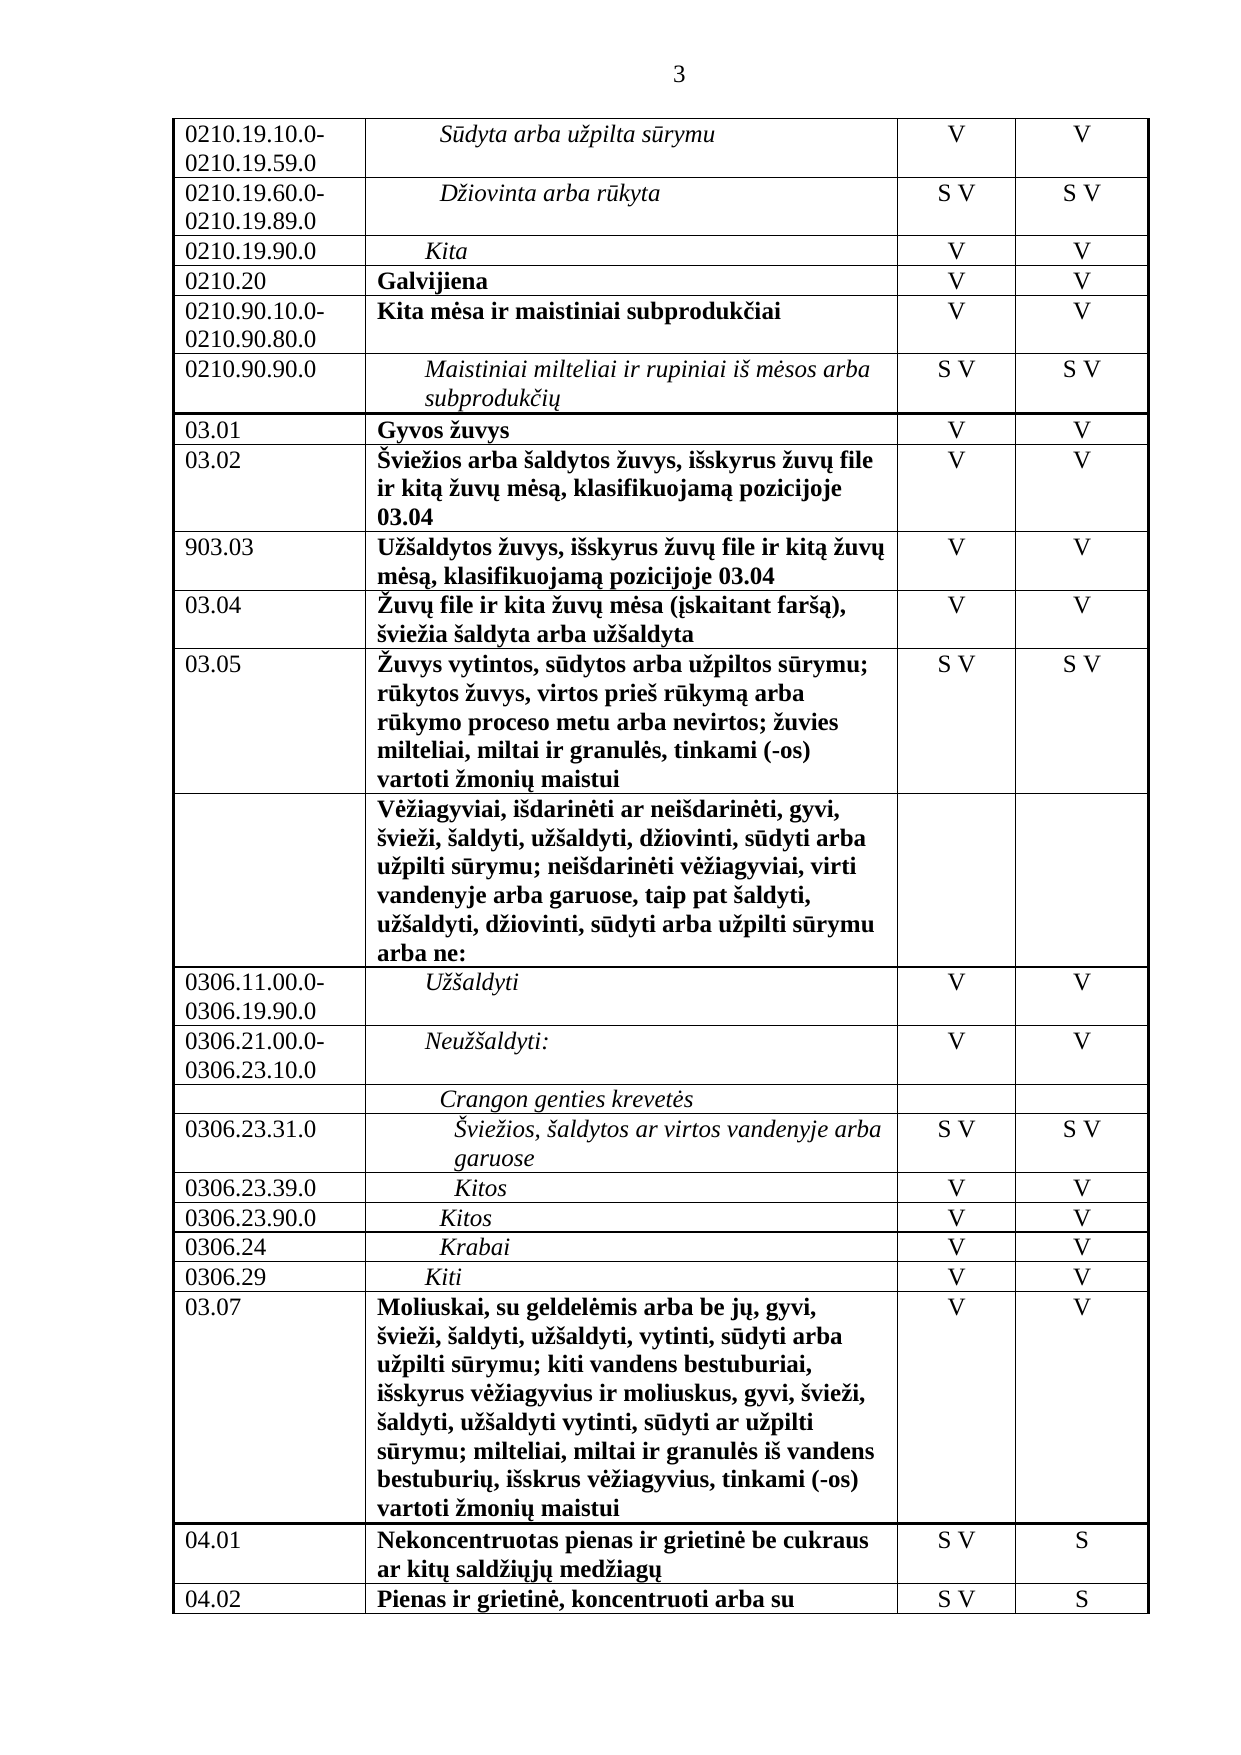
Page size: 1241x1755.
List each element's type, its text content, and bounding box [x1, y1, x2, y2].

table_cell Moliuskai, su geldelėmis arba be jų, gyvi, švieži, šaldyti, užšaldyti, vytinti, sūdyti arba užpilti sūrymu; kiti vandens bestuburiai, išskyrus vėžiagyvius ir moliuskus, gyvi, švieži, šaldyti, užšaldyti vytinti, sūdyti ar užpilti sūrymu; milteliai, miltai ir granulės iš vandens bestuburių, išskrus vėžiagyvius, tinkami (-os) vartoti žmonių maistui [366, 1292, 897, 1522]
table_cell Gyvos žuvys [366, 415, 897, 444]
table_cell [898, 1085, 1015, 1113]
table_cell V [1016, 445, 1147, 531]
table_cell V [898, 532, 1015, 589]
table_cell V [1016, 1292, 1147, 1522]
table_cell 0306.23.39.0 [175, 1173, 365, 1202]
table_cell [175, 1085, 365, 1113]
table_cell V [898, 296, 1015, 353]
table_cell S V [1016, 649, 1147, 793]
table_cell 0306.24 [175, 1233, 365, 1261]
table_cell 03.04 [175, 591, 365, 648]
table_cell V [1016, 591, 1147, 648]
table_cell V [898, 236, 1015, 265]
table_cell S V [1016, 1114, 1147, 1172]
table_cell Kita mėsa ir maistiniai subprodukčiai [366, 296, 897, 353]
table_cell S [1016, 1525, 1147, 1583]
table_cell 0306.29 [175, 1262, 365, 1291]
table_cell V [898, 1026, 1015, 1083]
table_cell Vėžiagyviai, išdarinėti ar neišdarinėti, gyvi, švieži, šaldyti, užšaldyti, džiovinti, sūdyti arba užpilti sūrymu; neišdarinėti vėžiagyviai, virti vandenyje arba garuose, taip pat šaldyti, užšaldyti, džiovinti, sūdyti arba užpilti sūrymu arba ne: [366, 794, 897, 966]
table_cell S V [898, 649, 1015, 793]
table_cell V [898, 1262, 1015, 1291]
table_cell 0210.90.10.0-0210.90.80.0 [175, 296, 365, 353]
table_cell V [1016, 1233, 1147, 1261]
table_cell S V [1016, 354, 1147, 412]
table_cell 0306.11.00.0-0306.19.90.0 [175, 968, 365, 1025]
table_cell 03.05 [175, 649, 365, 793]
table_cell [1016, 1085, 1147, 1113]
table_cell 0210.20 [175, 266, 365, 295]
table_cell 0210.90.90.0 [175, 354, 365, 412]
table_cell Pienas ir grietinė, koncentruoti arba su [366, 1584, 897, 1612]
table_cell V [1016, 415, 1147, 444]
table_cell 03.07 [175, 1292, 365, 1522]
table_cell V [1016, 1262, 1147, 1291]
table_cell 0210.19.60.0-0210.19.89.0 [175, 178, 365, 235]
table_cell V [1016, 266, 1147, 295]
table_cell Sūdyta arba užpilta sūrymu [366, 119, 897, 177]
table_cell S V [898, 1525, 1015, 1583]
table_cell Nekoncentruotas pienas ir grietinė be cukraus ar kitų saldžiųjų medžiagų [366, 1525, 897, 1583]
table_cell Džiovinta arba rūkyta [366, 178, 897, 235]
table_cell V [898, 591, 1015, 648]
table_cell [898, 794, 1015, 966]
table_cell V [1016, 236, 1147, 265]
table_cell 03.01 [175, 415, 365, 444]
table_cell 903.03 [175, 532, 365, 589]
table_cell V [898, 1203, 1015, 1231]
table_cell S V [898, 1584, 1015, 1612]
table_cell S V [898, 178, 1015, 235]
table_cell Šviežios, šaldytos ar virtos vandenyje arba garuose [366, 1114, 897, 1172]
table_cell V [1016, 296, 1147, 353]
table_cell V [898, 266, 1015, 295]
table_cell V [1016, 1173, 1147, 1202]
table_cell V [898, 415, 1015, 444]
table_cell Žuvų file ir kita žuvų mėsa (įskaitant faršą), šviežia šaldyta arba užšaldyta [366, 591, 897, 648]
table_cell V [898, 1292, 1015, 1522]
table_cell Kitos [366, 1173, 897, 1202]
table_cell Šviežios arba šaldytos žuvys, išskyrus žuvų file ir kitą žuvų mėsą, klasifikuojamą pozicijoje 03.04 [366, 445, 897, 531]
table_cell 04.01 [175, 1525, 365, 1583]
table_cell S V [898, 1114, 1015, 1172]
table_cell Užšaldytos žuvys, išskyrus žuvų file ir kitą žuvų mėsą, klasifikuojamą pozicijoje 03.04 [366, 532, 897, 589]
table_cell 0306.23.31.0 [175, 1114, 365, 1172]
table_cell Krabai [366, 1233, 897, 1261]
table_cell V [1016, 532, 1147, 589]
table_cell S V [1016, 178, 1147, 235]
table_cell 0210.19.90.0 [175, 236, 365, 265]
table_cell Žuvys vytintos, sūdytos arba užpiltos sūrymu; rūkytos žuvys, virtos prieš rūkymą arba rūkymo proceso metu arba nevirtos; žuvies milteliai, miltai ir granulės, tinkami (-os) vartoti žmonių maistui [366, 649, 897, 793]
table_cell S [1016, 1584, 1147, 1612]
table_cell 0306.23.90.0 [175, 1203, 365, 1231]
table_cell Užšaldyti [366, 968, 897, 1025]
table_cell S V [898, 354, 1015, 412]
table_cell V [898, 1173, 1015, 1202]
table_cell V [898, 968, 1015, 1025]
table_cell V [1016, 1203, 1147, 1231]
table_cell V [898, 445, 1015, 531]
table_cell V [898, 119, 1015, 177]
table_cell V [1016, 1026, 1147, 1083]
table_cell Kiti [366, 1262, 897, 1291]
table_cell Galvijiena [366, 266, 897, 295]
table_cell 0210.19.10.0-0210.19.59.0 [175, 119, 365, 177]
table_cell V [1016, 119, 1147, 177]
table_cell V [898, 1233, 1015, 1261]
table_cell 0306.21.00.0-0306.23.10.0 [175, 1026, 365, 1083]
table_cell 03.02 [175, 445, 365, 531]
table_cell [1016, 794, 1147, 966]
table_cell Crangon genties krevetės [366, 1085, 897, 1113]
table_cell [175, 794, 365, 966]
table_cell 04.02 [175, 1584, 365, 1612]
table_cell Kita [366, 236, 897, 265]
table_cell Kitos [366, 1203, 897, 1231]
table_cell V [1016, 968, 1147, 1025]
table_cell Neužšaldyti: [366, 1026, 897, 1083]
table_cell Maistiniai milteliai ir rupiniai iš mėsos arba subprodukčių [366, 354, 897, 412]
